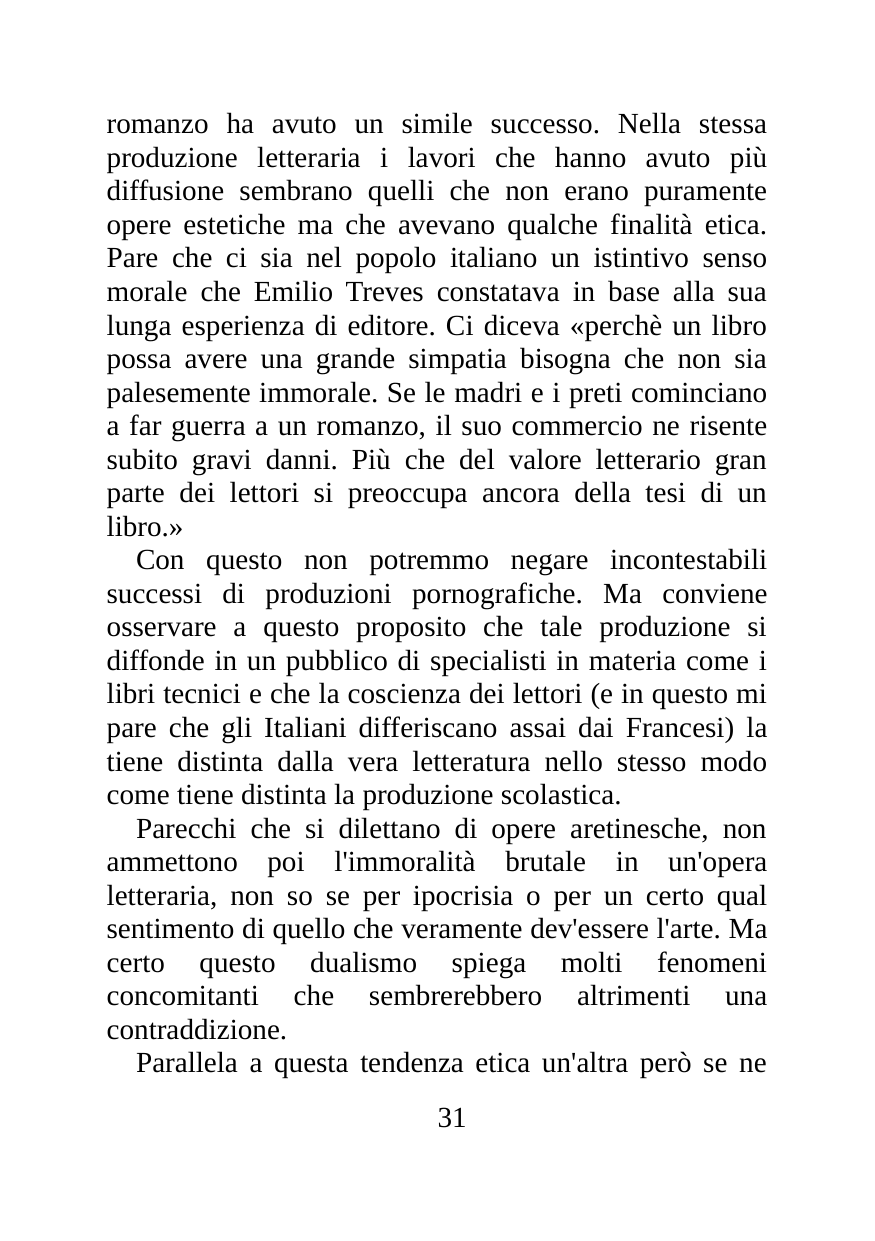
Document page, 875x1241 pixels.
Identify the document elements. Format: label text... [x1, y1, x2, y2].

text romanzo ha avuto un simile successo. Nella stessa produzione letteraria i lavori che hanno avuto più diffusione sembrano quelli che non erano puramente opere estetiche ma che avevano qualche finalità etica. Pare che ci sia nel popolo italiano un istintivo senso morale che Emilio Treves constatava in base alla sua lunga esperienza di editore. Ci diceva «perchè un libro possa avere una grande simpatia bisogna che non sia palesemente immorale. Se le madri e i preti cominciano a far guerra a un romanzo, il suo commercio ne risente subito gravi danni. Più che del valore letterario gran parte dei lettori si preoccupa ancora della tesi di un libro.» [106, 106, 768, 542]
text Parecchi che si dilettano di opere aretinesche, non ammettono poi l'immoralità brutale in un'opera letteraria, non so se per ipocrisia o per un certo qual sentimento di quello che veramente dev'essere l'arte. Ma certo questo dualismo spiega molti fenomeni concomitanti che sembrerebbero altrimenti una contraddizione. [106, 811, 768, 1046]
text Con questo non potremmo negare incontestabili successi di produzioni pornografiche. Ma conviene osservare a questo proposito che tale produzione si diffonde in un pubblico di specialisti in materia come i libri tecnici e che la coscienza dei lettori (e in questo mi pare che gli Italiani differiscano assai dai Francesi) la tiene distinta dalla vera letteratura nello stesso modo come tiene distinta la produzione scolastica. [106, 542, 768, 811]
text Parallela a questa tendenza etica un'altra però se ne [106, 1046, 768, 1079]
